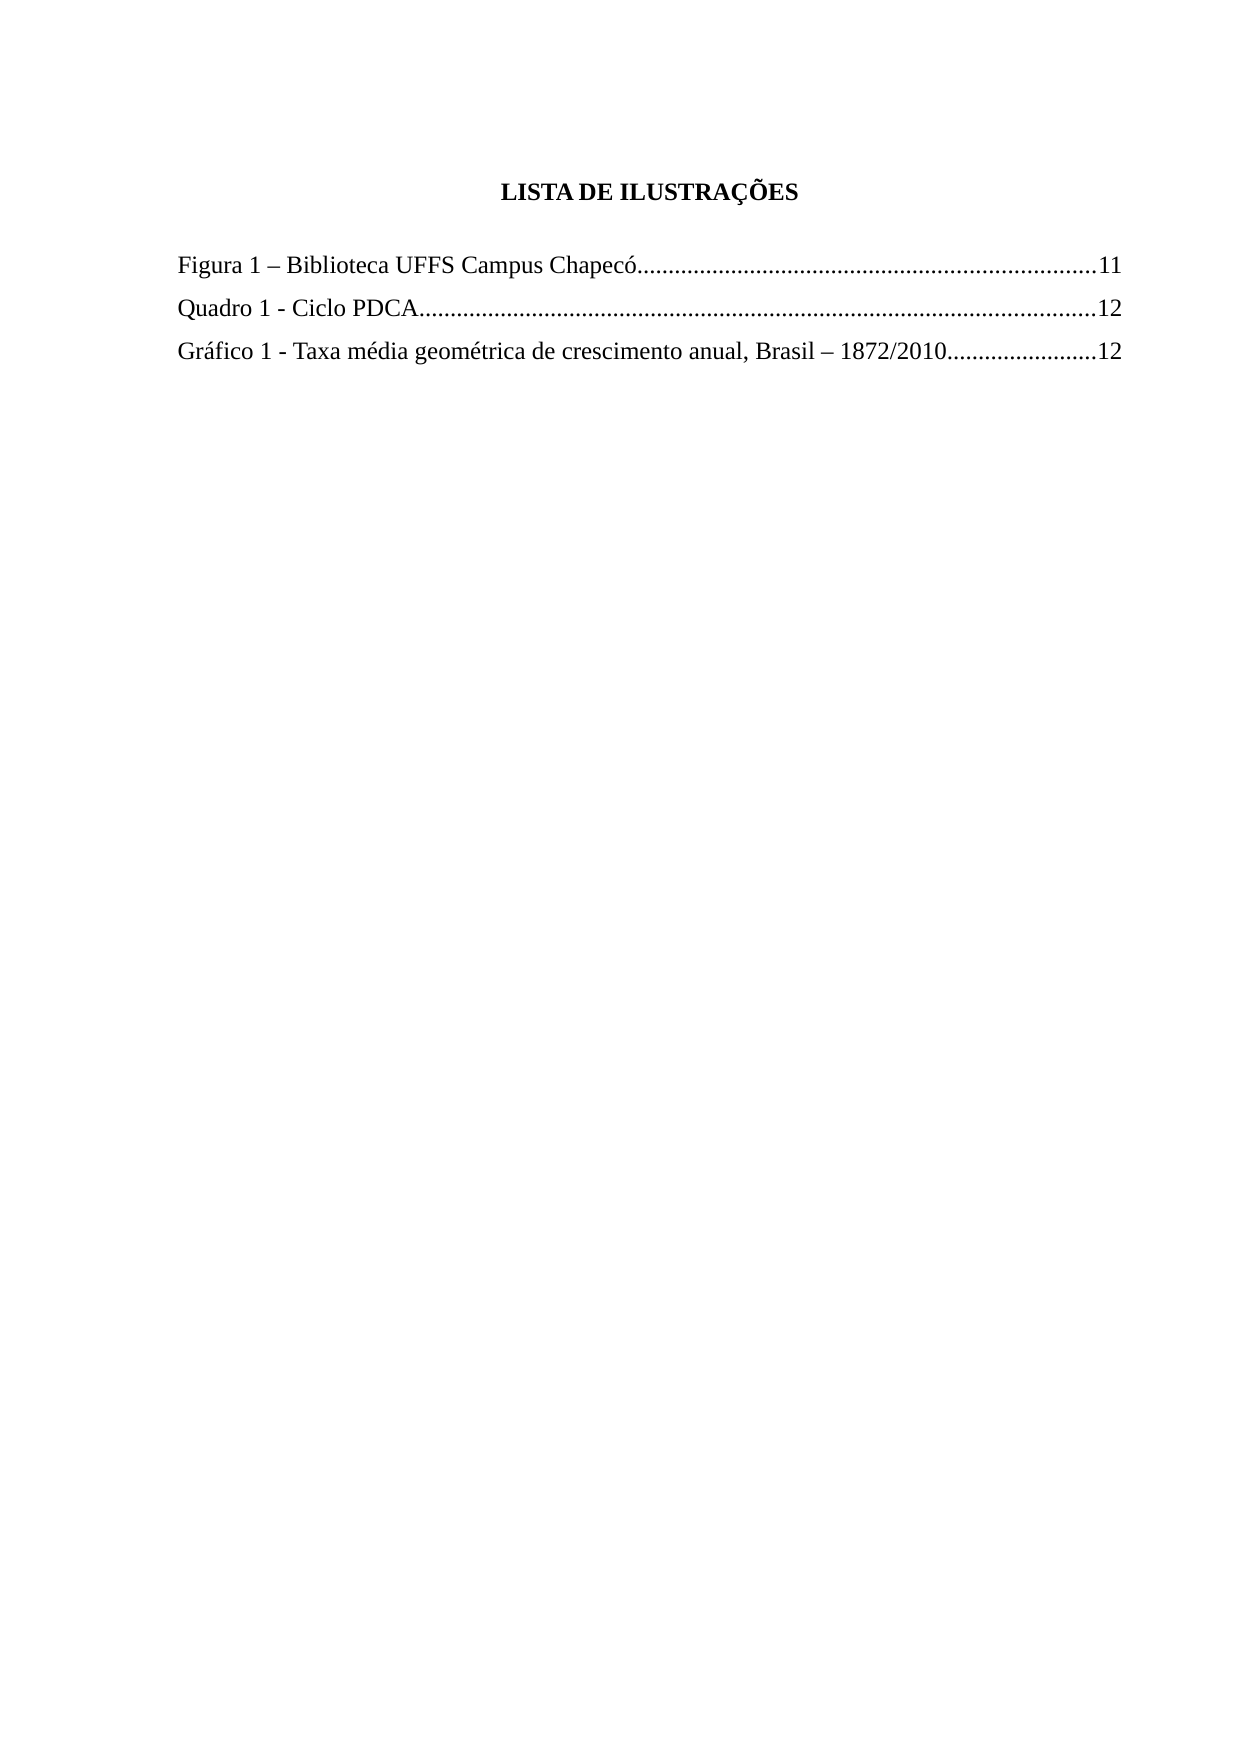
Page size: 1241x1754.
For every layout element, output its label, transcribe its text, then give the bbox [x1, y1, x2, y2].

text LISTA DE ILUSTRAÇÕES [177, 177, 1122, 206]
text Figura 1 ‒ Biblioteca UFFS Campus Chapecó 11 [177, 250, 1122, 278]
text Gráfico 1 - Taxa média geométrica de crescimento anual, Brasil – 1872/2010 12 [177, 336, 1122, 365]
text Quadro 1 - Ciclo PDCA 12 [177, 293, 1122, 322]
